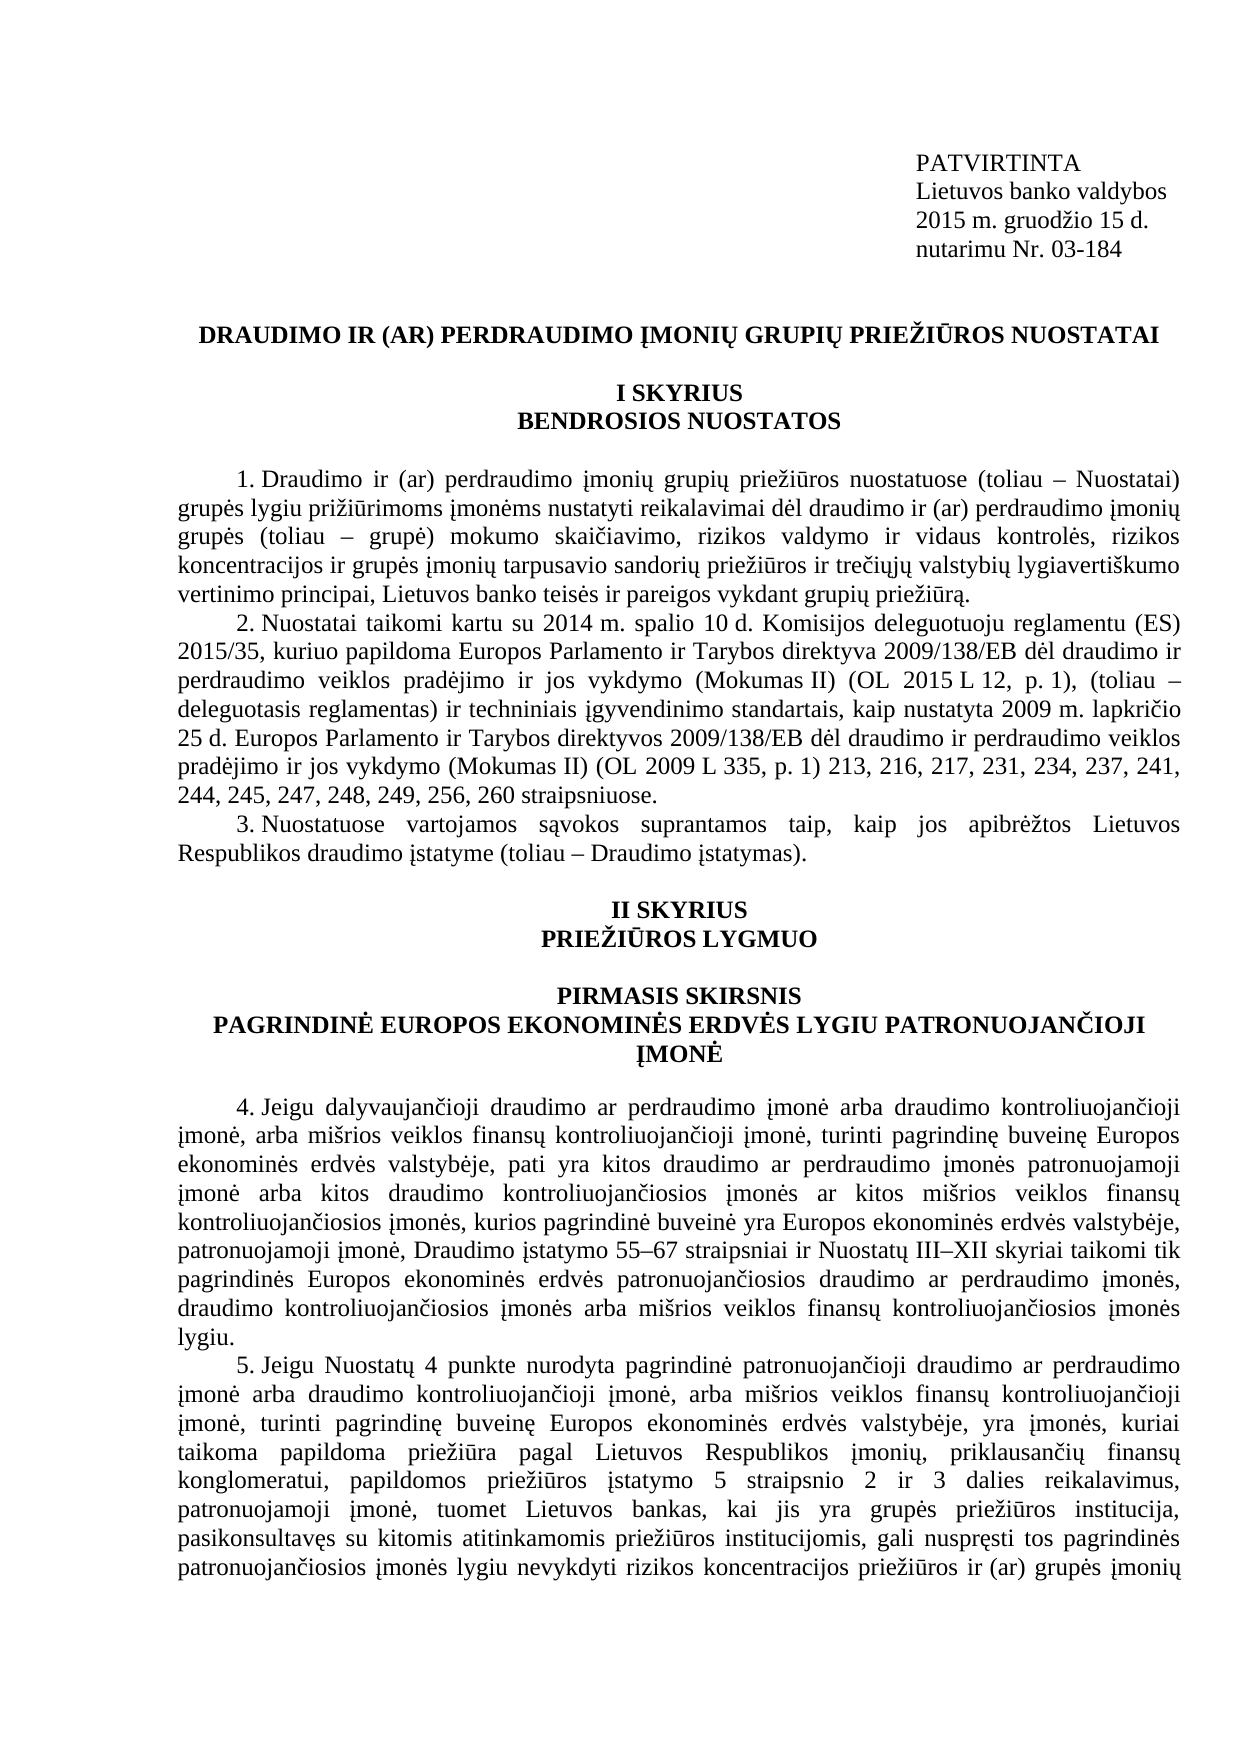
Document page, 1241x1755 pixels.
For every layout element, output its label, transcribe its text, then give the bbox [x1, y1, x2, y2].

text draudimo ir (AR) perdraudimo įmonių grupių priežiūros nuostatai [177, 320, 1181, 349]
text 2015 m. gruodžio 15 d. [177, 205, 1181, 234]
text BENDROSIOS NUOSTATOS [177, 406, 1181, 435]
text Lietuvos banko valdybos [177, 176, 1181, 205]
text 5. Jeigu Nuostatų 4 punkte nurodyta pagrindinė patronuojančioji draudimo ar perdraudimo įmonė arba draudimo kontroliuojančioji įmonė, arba mišrios veiklos finansų kontroliuojančioji įmonė, turinti pagrindinę buveinę Europos ekonominės erdvės valstybėje, yra įmonės, kuriai taikoma papildoma priežiūra pagal Lietuvos Respublikos įmonių, priklausančių finansų konglomeratui, papildomos priežiūros įstatymo 5 straipsnio 2 ir 3 dalies reikalavimus, patronuojamoji įmonė, tuomet Lietuvos bankas, kai jis yra grupės priežiūros institucija, pasikonsultavęs su kitomis atitinkamomis priežiūros institucijomis, gali nuspręsti tos pagrindinės patronuojančiosios įmonės lygiu nevykdyti rizikos koncentracijos priežiūros ir (ar) grupės įmonių [177, 1350, 1181, 1580]
text Pagrindinė Europos ekonominės erdvės lygiu patronuojančioji įmonė [177, 1010, 1181, 1068]
text pirmasis skirsnis [177, 981, 1181, 1010]
text nutarimu Nr. 03-184 [177, 234, 1181, 263]
text PRIEŽIŪROS LYGMUO [177, 924, 1181, 953]
text II SKYRIUS [177, 895, 1181, 924]
text PATVIRTINTA [177, 148, 1181, 176]
text 4. Jeigu dalyvaujančioji draudimo ar perdraudimo įmonė arba draudimo kontroliuojančioji įmonė, arba mišrios veiklos finansų kontroliuojančioji įmonė, turinti pagrindinę buveinę Europos ekonominės erdvės valstybėje, pati yra kitos draudimo ar perdraudimo įmonės patronuojamoji įmonė arba kitos draudimo kontroliuojančiosios įmonės ar kitos mišrios veiklos finansų kontroliuojančiosios įmonės, kurios pagrindinė buveinė yra Europos ekonominės erdvės valstybėje, patronuojamoji įmonė, Draudimo įstatymo 55–67 straipsniai ir Nuostatų III–XII skyriai taikomi tik pagrindinės Europos ekonominės erdvės patronuojančiosios draudimo ar perdraudimo įmonės, draudimo kontroliuojančiosios įmonės arba mišrios veiklos finansų kontroliuojančiosios įmonės lygiu. [177, 1092, 1181, 1350]
text 1. Draudimo ir (ar) perdraudimo įmonių grupių priežiūros nuostatuose (toliau – Nuostatai) grupės lygiu prižiūrimoms įmonėms nustatyti reikalavimai dėl draudimo ir (ar) perdraudimo įmonių grupės (toliau – grupė) mokumo skaičiavimo, rizikos valdymo ir vidaus kontrolės, rizikos koncentracijos ir grupės įmonių tarpusavio sandorių priežiūros ir trečiųjų valstybių lygiavertiškumo vertinimo principai, Lietuvos banko teisės ir pareigos vykdant grupių priežiūrą. [177, 464, 1181, 608]
text I SKYRIUS [177, 378, 1181, 406]
text 3. Nuostatuose vartojamos sąvokos suprantamos taip, kaip jos apibrėžtos Lietuvos Respublikos draudimo įstatyme (toliau – Draudimo įstatymas). [177, 809, 1181, 866]
text 2. Nuostatai taikomi kartu su 2014 m. spalio 10 d. Komisijos deleguotuoju reglamentu (ES) 2015/35, kuriuo papildoma Europos Parlamento ir Tarybos direktyva 2009/138/EB dėl draudimo ir perdraudimo veiklos pradėjimo ir jos vykdymo (Mokumas II) (OL 2015 L 12, p. 1), (toliau – deleguotasis reglamentas) ir techniniais įgyvendinimo standartais, kaip nustatyta 2009 m. lapkričio 25 d. Europos Parlamento ir Tarybos direktyvos 2009/138/EB dėl draudimo ir perdraudimo veiklos pradėjimo ir jos vykdymo (Mokumas II) (OL 2009 L 335, p. 1) 213, 216, 217, 231, 234, 237, 241, 244, 245, 247, 248, 249, 256, 260 straipsniuose. [177, 608, 1181, 809]
